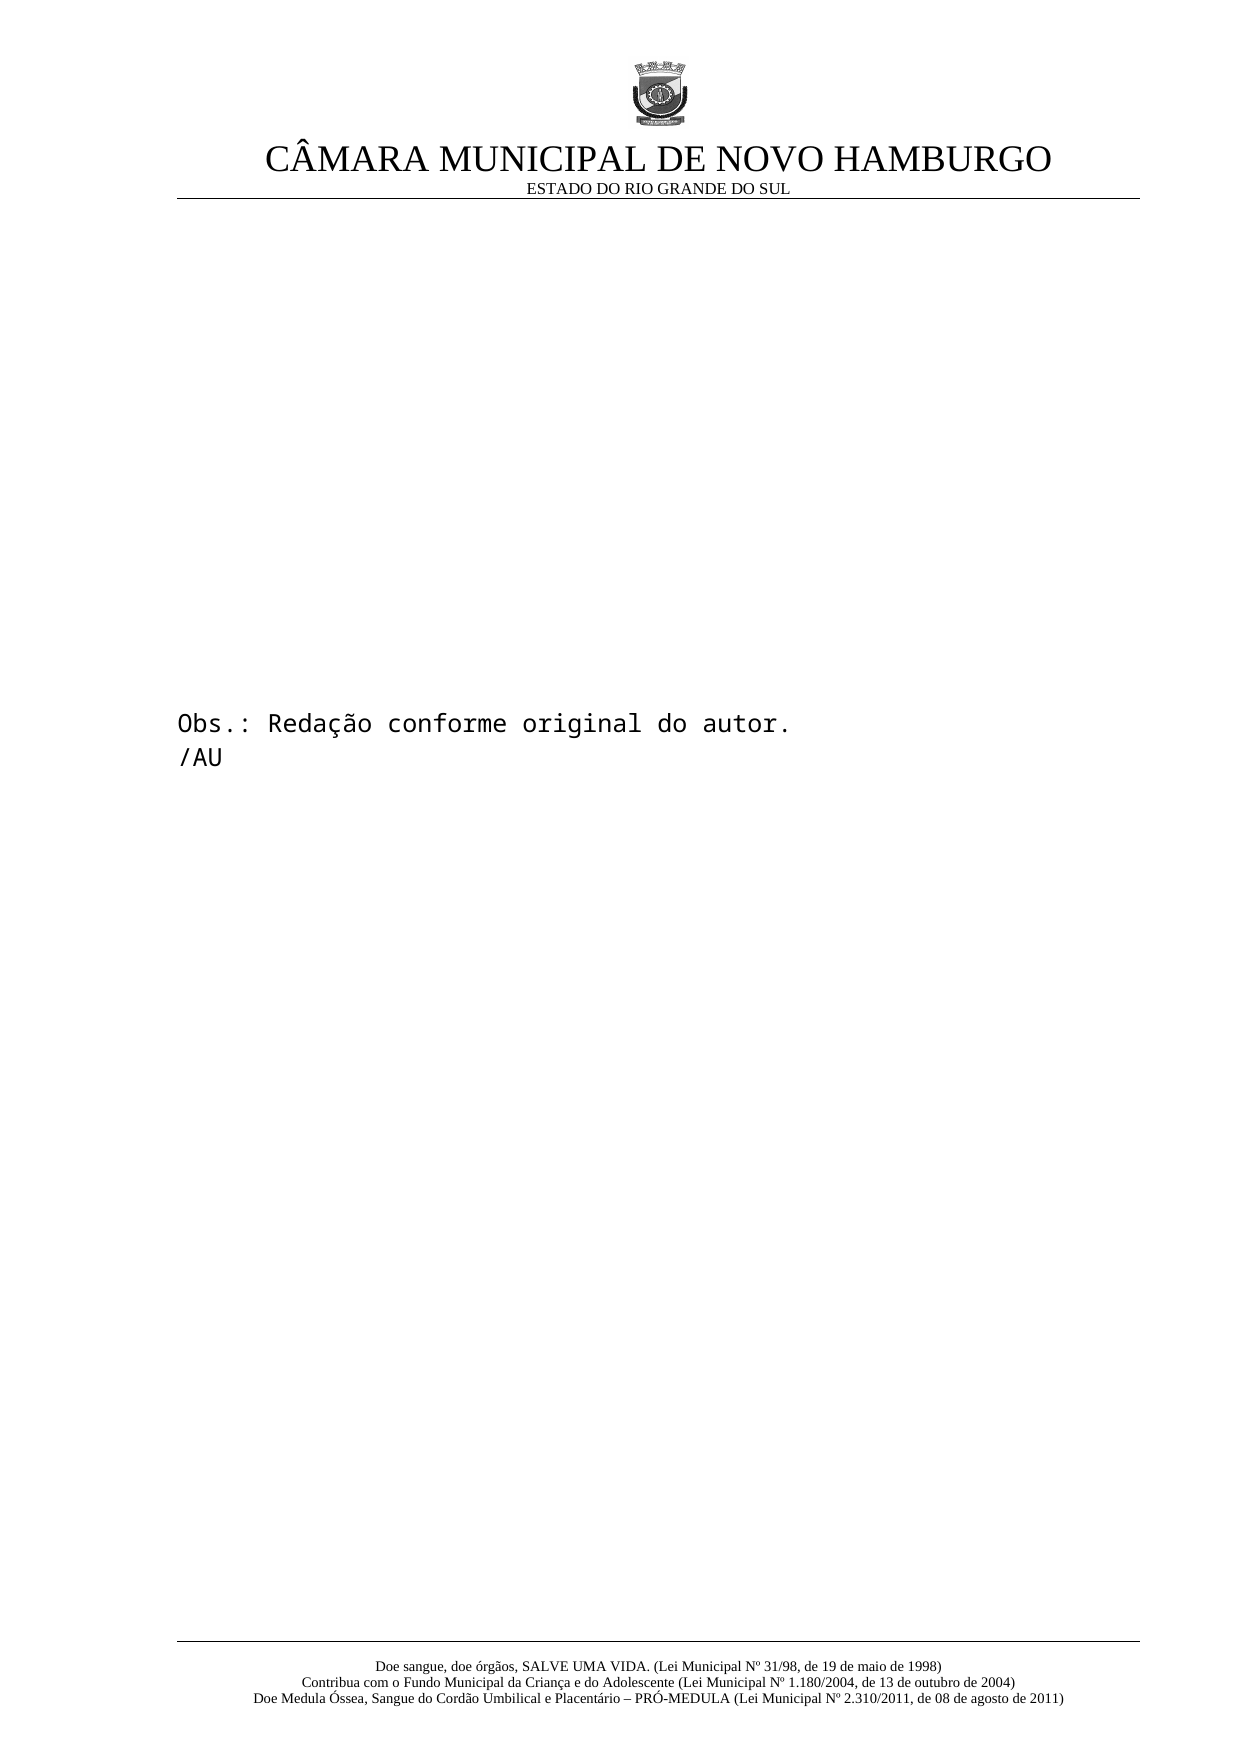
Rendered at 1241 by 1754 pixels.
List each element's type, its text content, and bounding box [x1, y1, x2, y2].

text /AU [177, 739, 1140, 773]
text Obs.: Redação conforme original do autor. [177, 705, 1140, 739]
